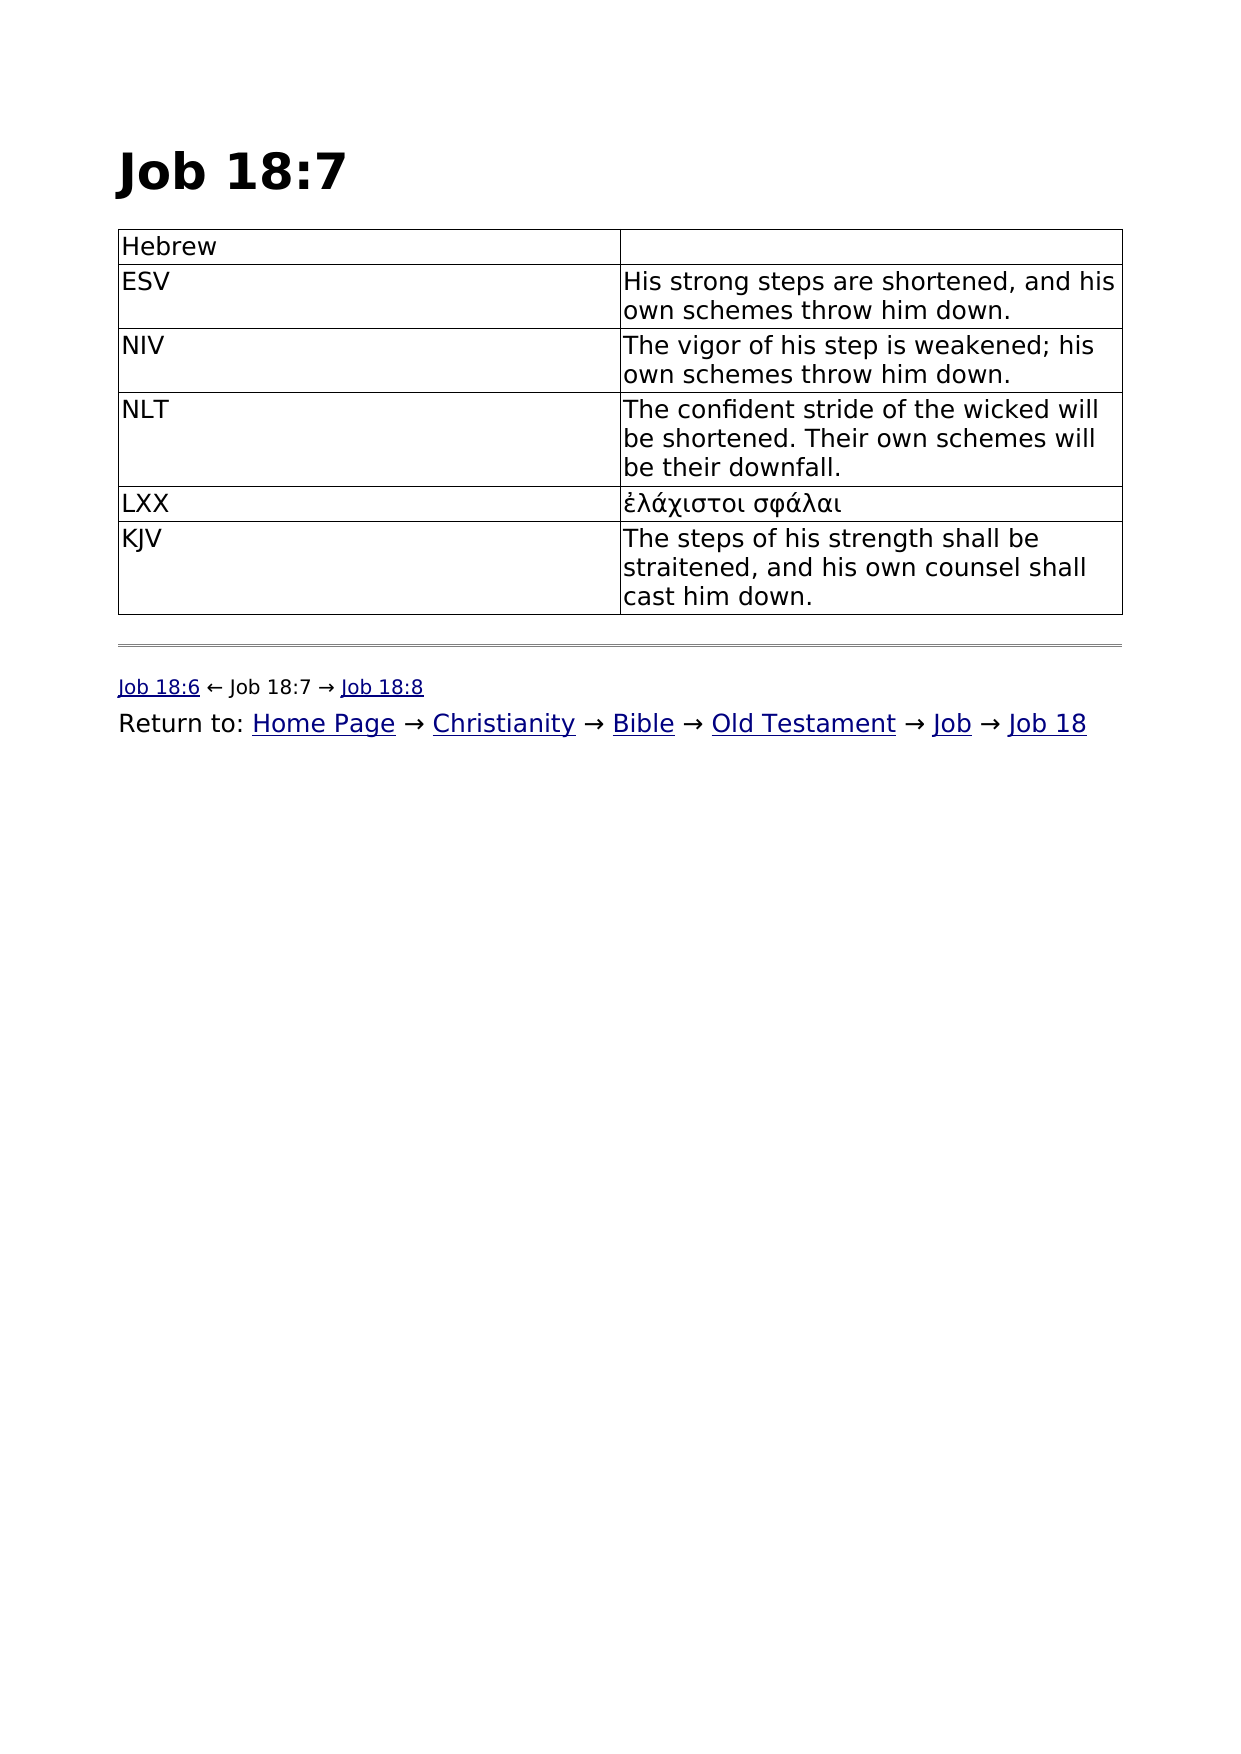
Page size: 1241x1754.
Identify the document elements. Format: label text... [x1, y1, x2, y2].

table_cell NLT [119, 393, 620, 486]
table_header Hebrew [119, 230, 620, 264]
table_cell LXX [119, 487, 620, 521]
table_cell The steps of his strength shall be straitened, and his own counsel shall cast him down. [621, 522, 1122, 614]
table_header [621, 230, 1122, 264]
subtitle Job 18:7 [118, 143, 1122, 201]
table_cell ESV [119, 265, 620, 328]
table_cell The confident stride of the wicked will be shortened. Their own schemes will be their downfall. [621, 393, 1122, 486]
table_cell ἐλάχιστοι σφάλαι [621, 487, 1122, 521]
table_cell The vigor of his step is weakened; his own schemes throw him down. [621, 329, 1122, 392]
table_cell NIV [119, 329, 620, 392]
text Job 18:6 ← Job 18:7 → Job 18:8 [118, 676, 1122, 709]
text Return to: Home Page → Christianity → Bible → Old Testament → Job → Job 18 [118, 709, 1122, 739]
table_cell KJV [119, 522, 620, 614]
table_cell His strong steps are shortened, and his own schemes throw him down. [621, 265, 1122, 328]
